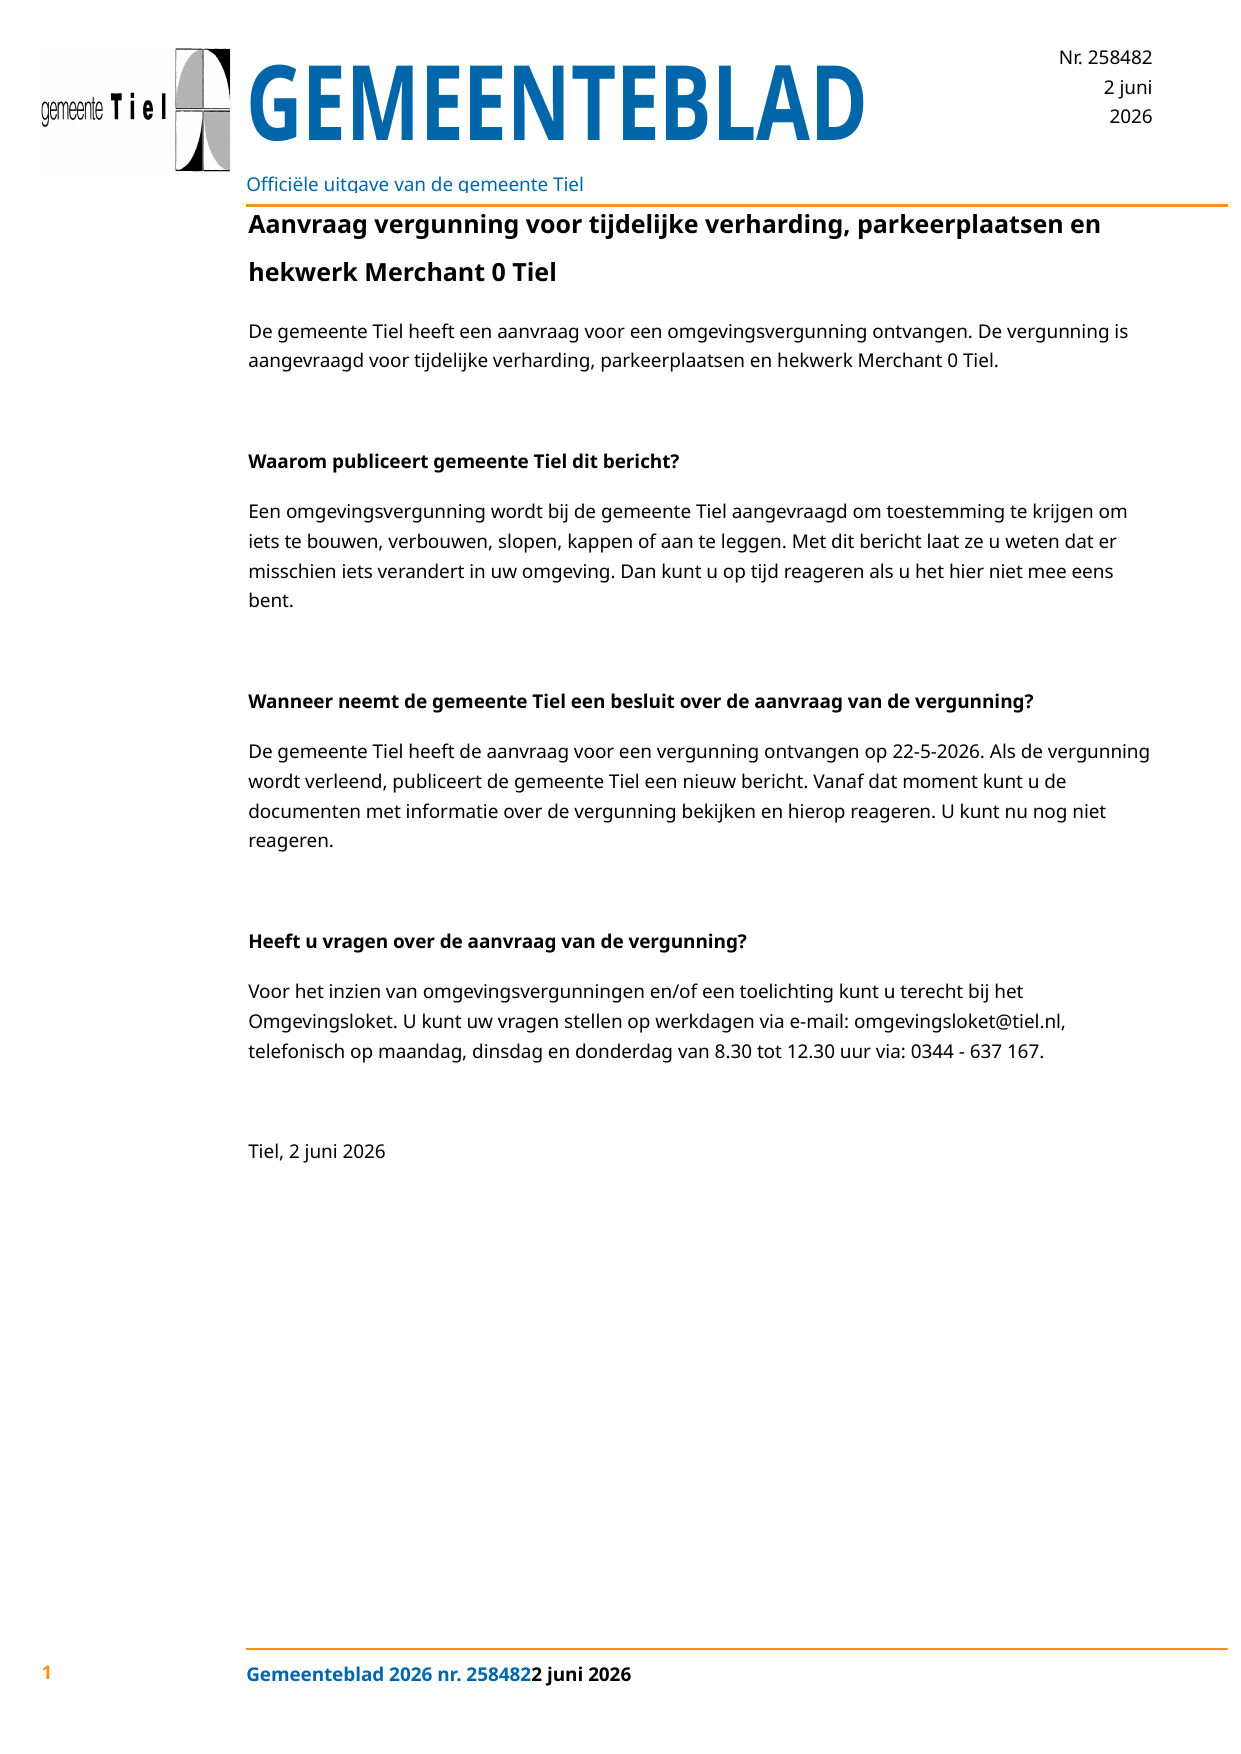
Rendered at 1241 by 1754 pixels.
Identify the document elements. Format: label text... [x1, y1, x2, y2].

picture [41, 47, 231, 172]
text Een omgevingsvergunning wordt bij de gemeente Tiel aangevraagd om toestemming te krijgen om iets te bouwen, verbouwen, slopen, kappen of aan te leggen. Met dit bericht laat ze u weten dat er misschien iets verandert in uw omgeving. Dan kunt u op tijd reageren als u het hier niet mee eens bent. [248, 499, 1152, 613]
text Aanvraag vergunning voor tijdelijke verharding, parkeerplaatsen en hekwerk Merchant 0 Tiel [248, 207, 1152, 288]
text Wanneer neemt de gemeente Tiel een besluit over de aanvraag van de vergunning? [248, 688, 1152, 714]
text Voor het inzien van omgevingsvergunningen en/of een toelichting kunt u terecht bij het Omgevingsloket. U kunt uw vragen stellen op werkdagen via e-mail: omgevingsloket@tiel.nl, telefonisch op maandag, dinsdag en donderdag van 8.30 tot 12.30 uur via: 0344 - 637 167. [248, 979, 1152, 1064]
text De gemeente Tiel heeft een aanvraag voor een omgevingsvergunning ontvangen. De vergunning is aangevraagd voor tijdelijke verharding, parkeerplaatsen en hekwerk Merchant 0 Tiel. [248, 318, 1152, 373]
text Tiel, 2 juni 2026 [248, 1139, 1152, 1164]
text De gemeente Tiel heeft de aanvraag voor een vergunning ontvangen op 22-5-2026. Als de vergunning wordt verleend, publiceert de gemeente Tiel een nieuw bericht. Vanaf dat moment kunt u de documenten met informatie over de vergunning bekijken en hierop reageren. U kunt nu nog niet reageren. [248, 739, 1152, 853]
text Heeft u vragen over de aanvraag van de vergunning? [248, 928, 1152, 954]
text Waarom publiceert gemeente Tiel dit bericht? [248, 448, 1152, 474]
